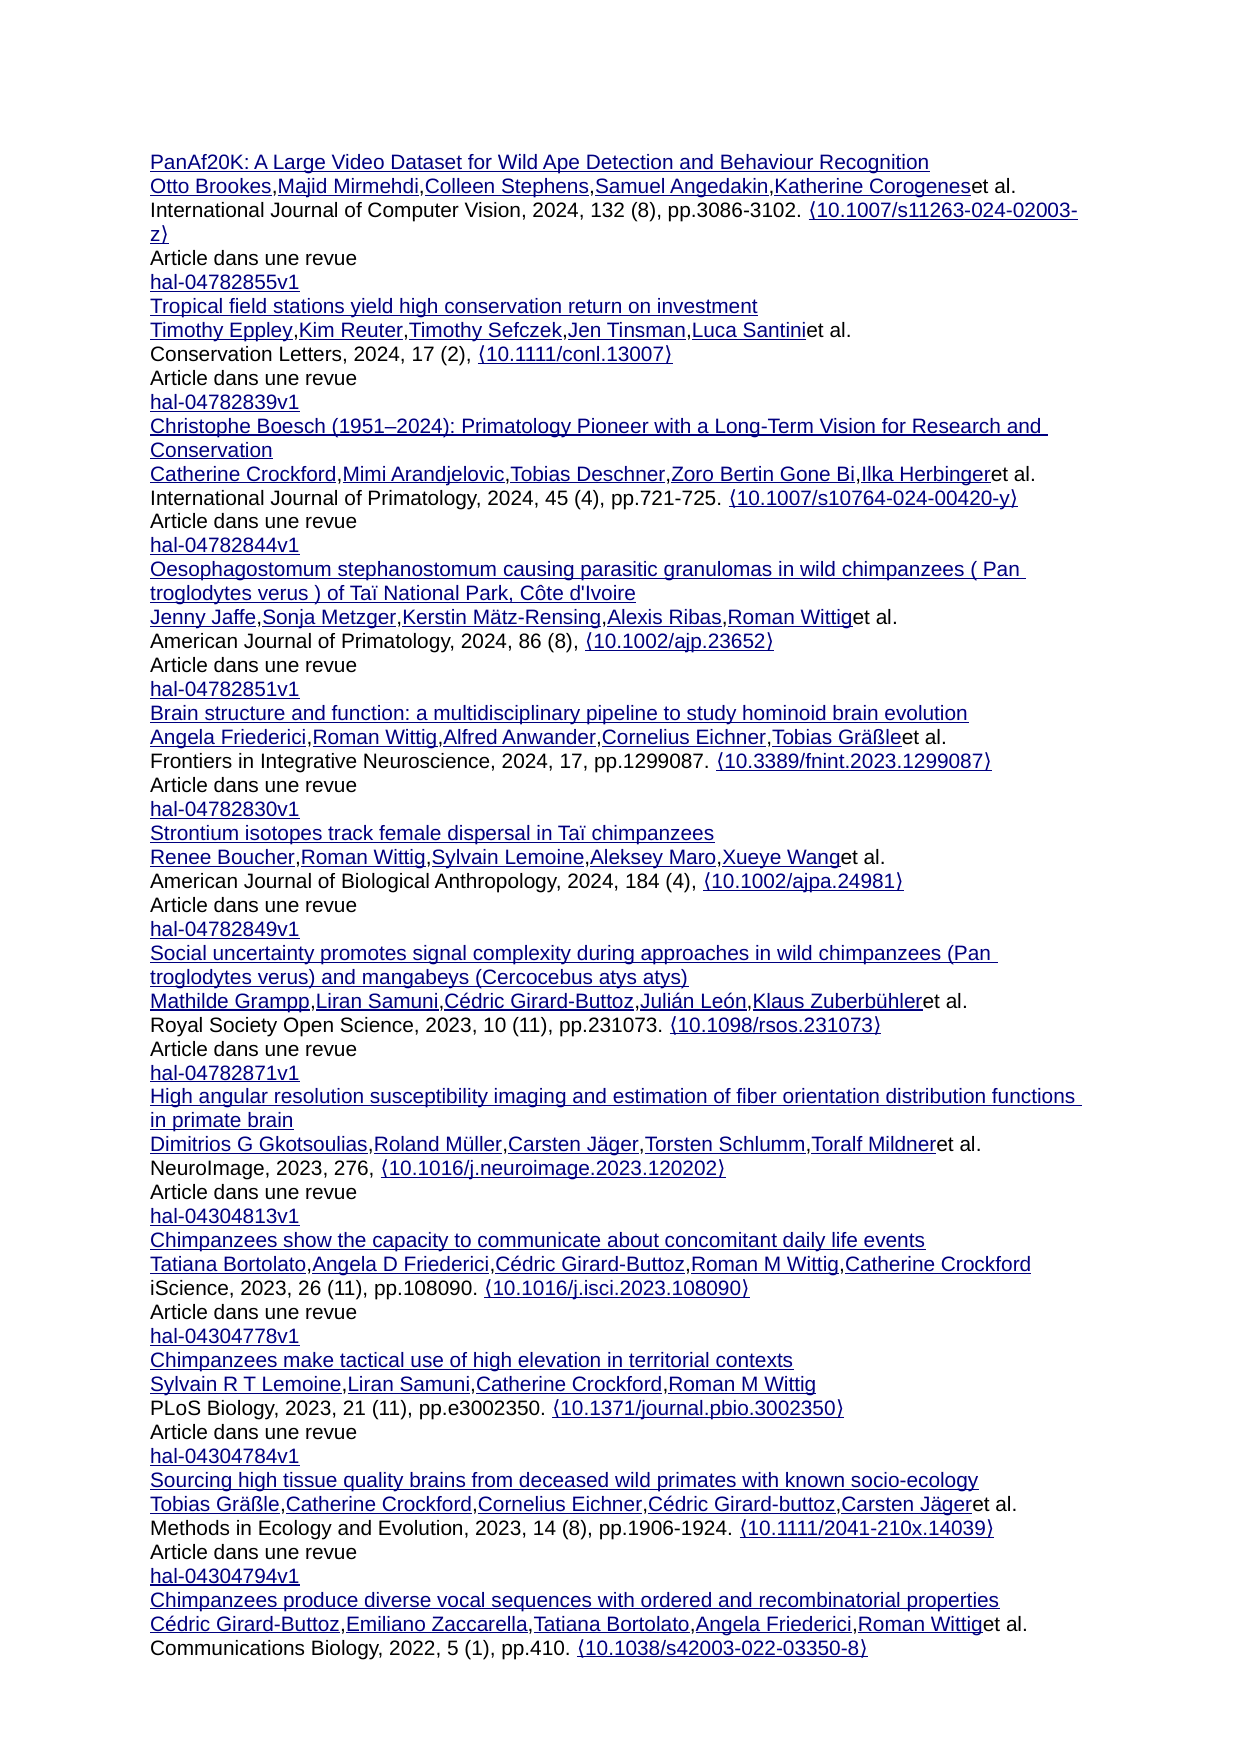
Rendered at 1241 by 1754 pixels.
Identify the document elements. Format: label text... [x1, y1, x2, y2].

table_cell Chimpanzees show the capacity to communicate about concomitant daily life events Tatiana Bortolato,Angela D Friederici,Cédric Girard-Buttoz,Roman M Wittig,Catherine Crockford iScience, 2023, 26 (11), pp.108090. ⟨10.1016/j.isci.2023.108090⟩ Article dans une revue hal-04304778v1 [150, 1228, 1090, 1348]
table_cell Chimpanzees make tactical use of high elevation in territorial contexts Sylvain R T Lemoine,Liran Samuni,Catherine Crockford,Roman M Wittig PLoS Biology, 2023, 21 (11), pp.e3002350. ⟨10.1371/journal.pbio.3002350⟩ Article dans une revue hal-04304784v1 [150, 1348, 1090, 1468]
table_cell Christophe Boesch (1951–2024): Primatology Pioneer with a Long-Term Vision for Research and Conservation Catherine Crockford,Mimi Arandjelovic,Tobias Deschner,Zoro Bertin Gone Bi,Ilka Herbingeret al. International Journal of Primatology, 2024, 45 (4), pp.721-725. ⟨10.1007/s10764-024-00420-y⟩ Article dans une revue hal-04782844v1 [150, 414, 1090, 557]
table_cell Chimpanzees produce diverse vocal sequences with ordered and recombinatorial properties Cédric Girard-Buttoz,Emiliano Zaccarella,Tatiana Bortolato,Angela Friederici,Roman Wittiget al. Communications Biology, 2022, 5 (1), pp.410. ⟨10.1038/s42003-022-03350-8⟩ [150, 1588, 1090, 1659]
table_cell High angular resolution susceptibility imaging and estimation of fiber orientation distribution functions in primate brain Dimitrios G Gkotsoulias,Roland Müller,Carsten Jäger,Torsten Schlumm,Toralf Mildneret al. NeuroImage, 2023, 276, ⟨10.1016/j.neuroimage.2023.120202⟩ Article dans une revue hal-04304813v1 [150, 1084, 1090, 1228]
table_cell Brain structure and function: a multidisciplinary pipeline to study hominoid brain evolution Angela Friederici,Roman Wittig,Alfred Anwander,Cornelius Eichner,Tobias Gräßleet al. Frontiers in Integrative Neuroscience, 2024, 17, pp.1299087. ⟨10.3389/fnint.2023.1299087⟩ Article dans une revue hal-04782830v1 [150, 701, 1090, 821]
table_cell Oesophagostomum stephanostomum causing parasitic granulomas in wild chimpanzees ( Pan troglodytes verus ) of Taï National Park, Côte d'Ivoire Jenny Jaffe,Sonja Metzger,Kerstin Mätz-Rensing,Alexis Ribas,Roman Wittiget al. American Journal of Primatology, 2024, 86 (8), ⟨10.1002/ajp.23652⟩ Article dans une revue hal-04782851v1 [150, 557, 1090, 701]
table_cell Tropical field stations yield high conservation return on investment Timothy Eppley,Kim Reuter,Timothy Sefczek,Jen Tinsman,Luca Santiniet al. Conservation Letters, 2024, 17 (2), ⟨10.1111/conl.13007⟩ Article dans une revue hal-04782839v1 [150, 294, 1090, 413]
table_cell Sourcing high tissue quality brains from deceased wild primates with known socio‐ecology Tobias Gräßle,Catherine Crockford,Cornelius Eichner,Cédric Girard‐buttoz,Carsten Jägeret al. Methods in Ecology and Evolution, 2023, 14 (8), pp.1906-1924. ⟨10.1111/2041-210x.14039⟩ Article dans une revue hal-04304794v1 [150, 1468, 1090, 1587]
table_cell Strontium isotopes track female dispersal in Taï chimpanzees Renee Boucher,Roman Wittig,Sylvain Lemoine,Aleksey Maro,Xueye Wanget al. American Journal of Biological Anthropology, 2024, 184 (4), ⟨10.1002/ajpa.24981⟩ Article dans une revue hal-04782849v1 [150, 821, 1090, 941]
table_cell PanAf20K: A Large Video Dataset for Wild Ape Detection and Behaviour Recognition Otto Brookes,Majid Mirmehdi,Colleen Stephens,Samuel Angedakin,Katherine Corogeneset al. International Journal of Computer Vision, 2024, 132 (8), pp.3086-3102. ⟨10.1007/s11263-024-02003-z⟩ Article dans une revue hal-04782855v1 [150, 150, 1090, 294]
table_cell Social uncertainty promotes signal complexity during approaches in wild chimpanzees (Pan troglodytes verus) and mangabeys (Cercocebus atys atys) Mathilde Grampp,Liran Samuni,Cédric Girard-Buttoz,Julián León,Klaus Zuberbühleret al. Royal Society Open Science, 2023, 10 (11), pp.231073. ⟨10.1098/rsos.231073⟩ Article dans une revue hal-04782871v1 [150, 941, 1090, 1084]
